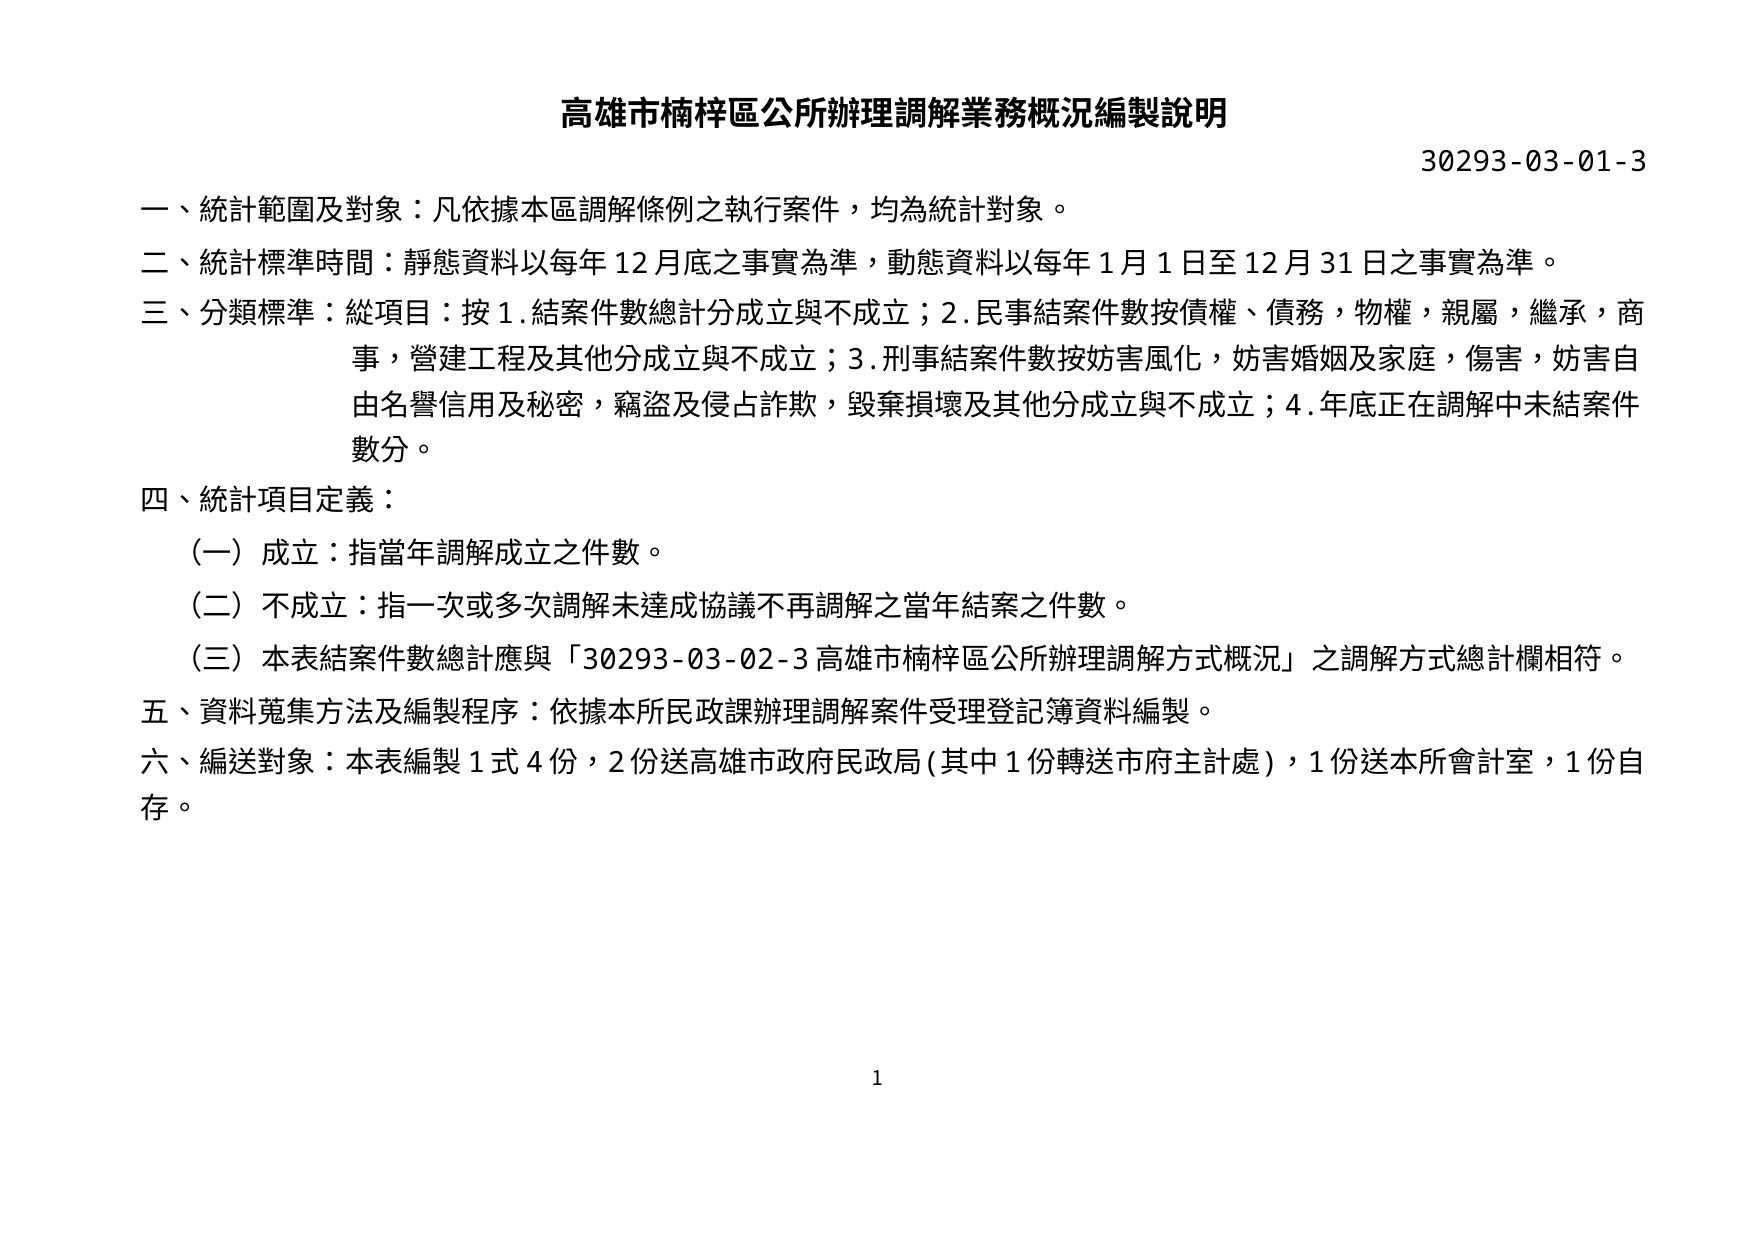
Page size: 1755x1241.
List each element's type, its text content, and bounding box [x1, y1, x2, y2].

table_cell 二、統計標準時間：靜態資料以每年12月底之事實為準，動態資料以每年1月1日至12月31日之事實為準。 [129, 234, 1658, 287]
table_cell 30293-03-01-3 [129, 135, 1658, 180]
table_cell （一）成立：指當年調解成立之件數。 [129, 523, 1658, 576]
table_cell （二）不成立：指一次或多次調解未達成協議不再調解之當年結案之件數。 [129, 576, 1658, 629]
table_cell 四、統計項目定義： [129, 470, 1658, 523]
table_header 高雄市楠梓區公所辦理調解業務概況編製說明 [129, 89, 1658, 134]
table_cell 一、統計範圍及對象：凡依據本區調解條例之執行案件，均為統計對象。 [129, 180, 1658, 233]
table_cell （三）本表結案件數總計應與「30293-03-02-3高雄市楠梓區公所辦理調解方式概況」之調解方式總計欄相符。 [129, 629, 1658, 682]
table_cell 五、資料蒐集方法及編製程序：依據本所民政課辦理調解案件受理登記簿資料編製。 [129, 683, 1658, 736]
table_cell 六、編送對象：本表編製1式4份，2份送高雄市政府民政局(其中1份轉送市府主計處)，1份送本所會計室，1份自存。 [129, 736, 1658, 827]
table_cell 三、分類標準：緃項目：按1.結案件數總計分成立與不成立；2.民事結案件數按債權、債務，物權，親屬，繼承，商事，營建工程及其他分成立與不成立；3.刑事結案件數按妨害風化，妨害婚姻及家庭，傷害，妨害自由名譽信用及秘密，竊盜及侵占詐欺，毀棄損壞及其他分成立與不成立；4.年底正在調解中未結案件數分。 [129, 287, 1658, 470]
